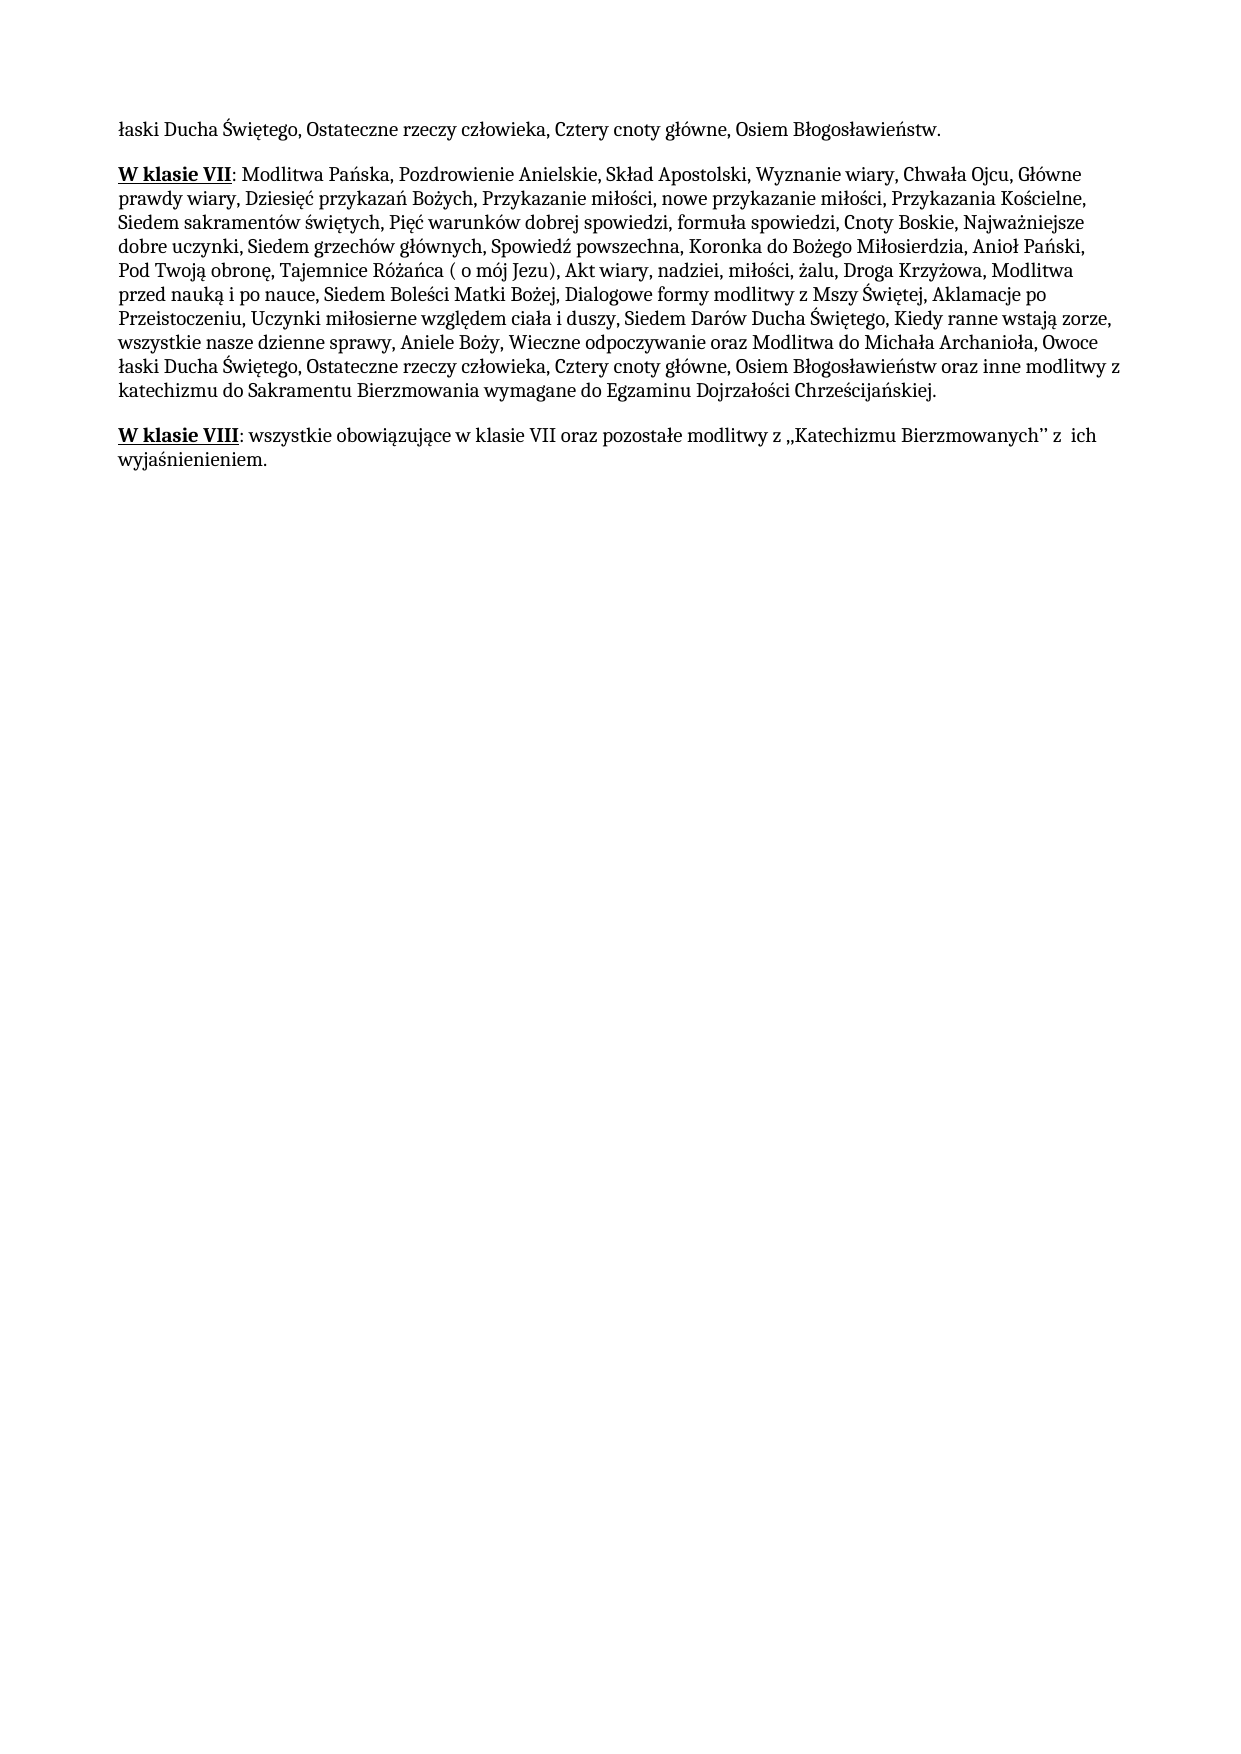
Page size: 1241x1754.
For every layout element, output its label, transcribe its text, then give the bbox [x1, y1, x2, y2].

text łaski Ducha Świętego, Ostateczne rzeczy człowieka, Cztery cnoty główne, Osiem Błogosławieństw. [118, 118, 1122, 142]
text W klasie VII: Modlitwa Pańska, Pozdrowienie Anielskie, Skład Apostolski, Wyznanie wiary, Chwała Ojcu, Główne prawdy wiary, Dziesięć przykazań Bożych, Przykazanie miłości, nowe przykazanie miłości, Przykazania Kościelne, Siedem sakramentów świętych, Pięć warunków dobrej spowiedzi, formuła spowiedzi, Cnoty Boskie, Najważniejsze dobre uczynki, Siedem grzechów głównych, Spowiedź powszechna, Koronka do Bożego Miłosierdzia, Anioł Pański, Pod Twoją obronę, Tajemnice Różańca ( o mój Jezu), Akt wiary, nadziei, miłości, żalu, Droga Krzyżowa, Modlitwa przed nauką i po nauce, Siedem Boleści Matki Bożej, Dialogowe formy modlitwy z Mszy Świętej, Aklamacje po Przeistoczeniu, Uczynki miłosierne względem ciała i duszy, Siedem Darów Ducha Świętego, Kiedy ranne wstają zorze, wszystkie nasze dzienne sprawy, Aniele Boży, Wieczne odpoczywanie oraz Modlitwa do Michała Archanioła, Owoce łaski Ducha Świętego, Ostateczne rzeczy człowieka, Cztery cnoty główne, Osiem Błogosławieństw oraz inne modlitwy z katechizmu do Sakramentu Bierzmowania wymagane do Egzaminu Dojrzałości Chrześcijańskiej. [118, 163, 1122, 402]
text W klasie VIII: wszystkie obowiązujące w klasie VII oraz pozostałe modlitwy z ,,Katechizmu Bierzmowanych’’ z ich wyjaśnienieniem. [118, 423, 1122, 471]
